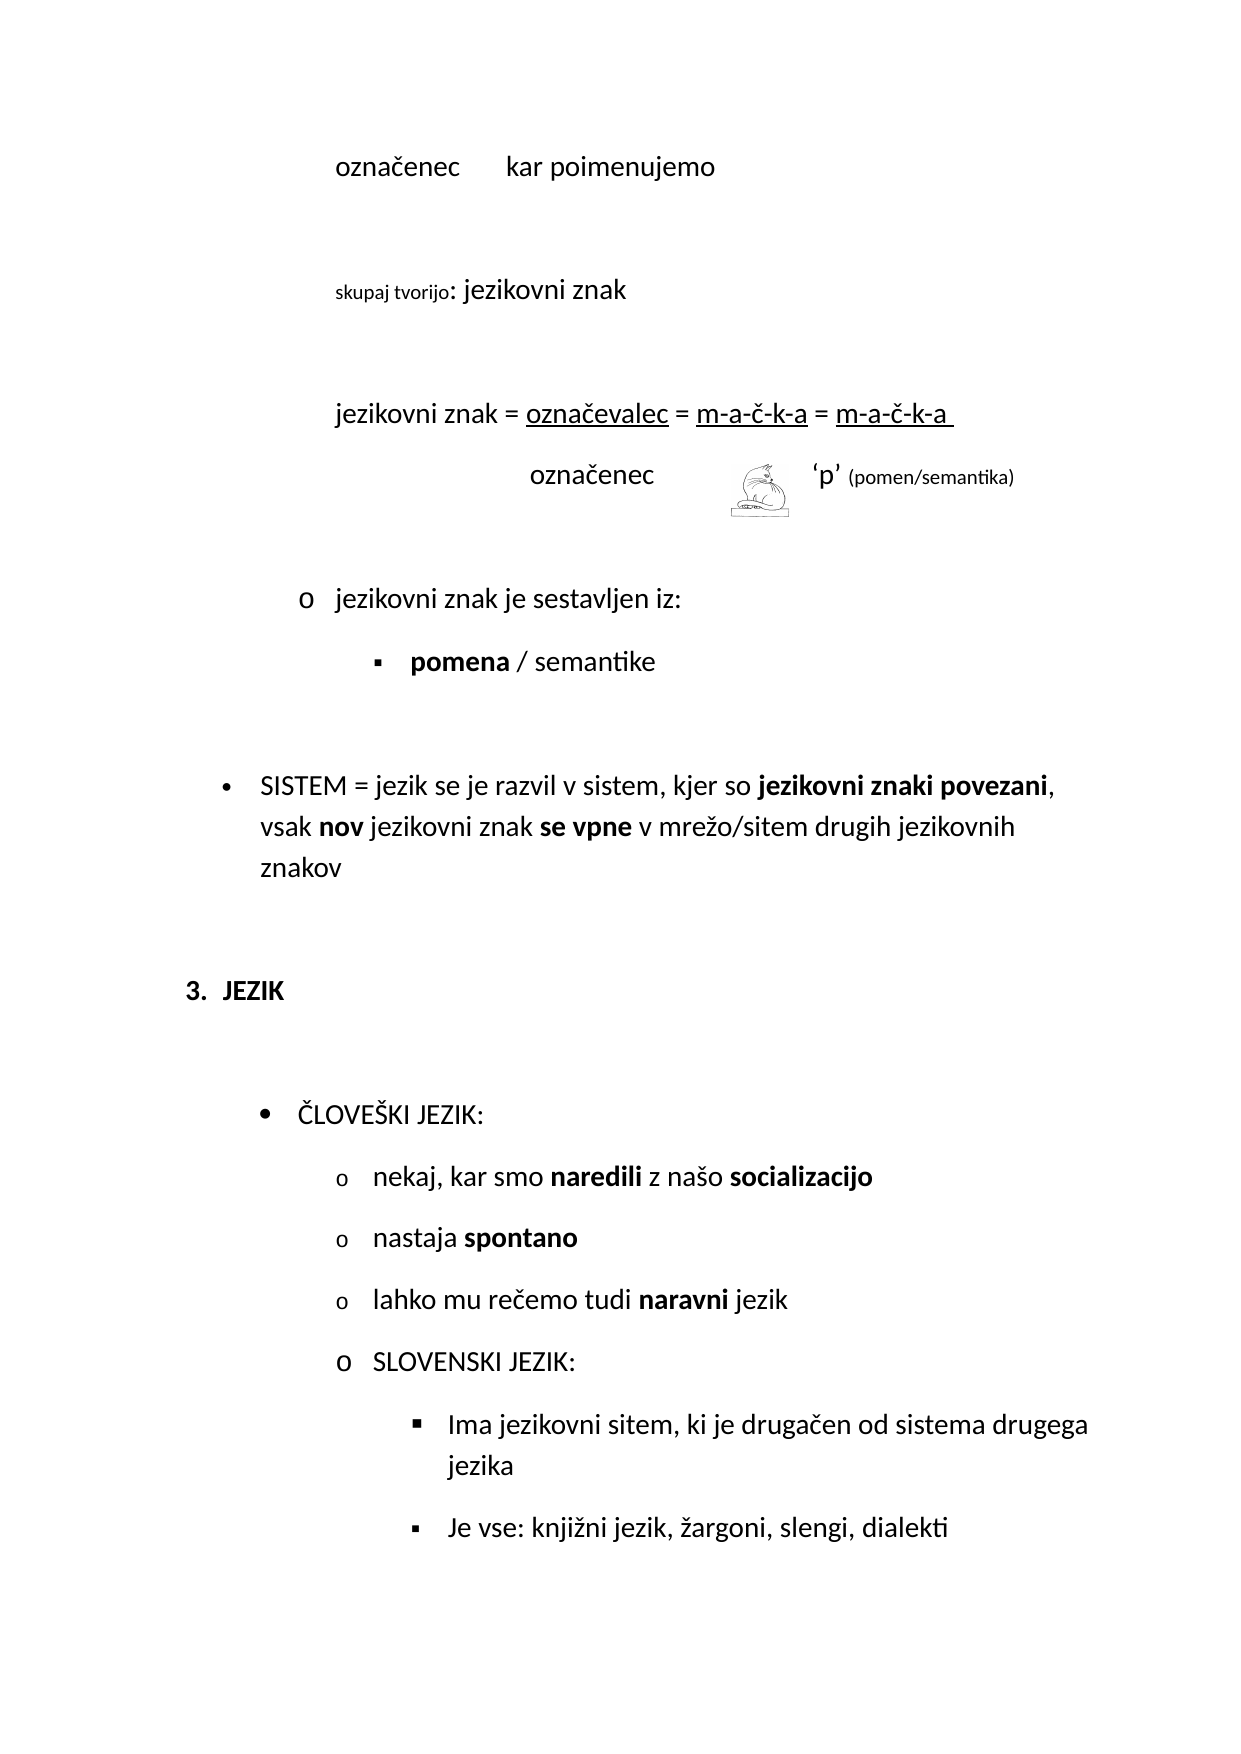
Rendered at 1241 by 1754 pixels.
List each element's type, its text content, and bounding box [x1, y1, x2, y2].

list JEZIK [185, 972, 1093, 1008]
list lahko mu rečemo tudi naravni jezik [335, 1281, 1093, 1317]
picture [730, 464, 790, 517]
list Je vse: knjižni jezik, žargoni, slengi, dialekti [410, 1509, 1093, 1545]
list SLOVENSKI JEZIK: [335, 1343, 1093, 1380]
list označenec ‘p’ (pomen/semantika) [483, 456, 1093, 492]
list ČLOVEŠKI JEZIK: [260, 1096, 1093, 1132]
list SISTEM = jezik se je razvil v sistem, kjer so jezikovni znaki povezani, vsak nov jezikovni znak se vpne v mrežo/sitem drugih jezikovnih znakov [223, 767, 1093, 884]
list skupaj tvorijo: jezikovni znak [335, 271, 1093, 307]
list nastaja spontano [335, 1219, 1093, 1255]
list pomena / semantike [373, 643, 1093, 679]
list označenec kar poimenujemo [335, 148, 1093, 183]
list jezikovni znak = označevalec = m-a-č-k-a = m-a-č-k-a [335, 395, 1093, 430]
list jezikovni znak je sestavljen iz: [298, 580, 1093, 617]
list Ima jezikovni sitem, ki je drugačen od sistema drugega jezika [410, 1406, 1093, 1483]
list nekaj, kar smo naredili z našo socializacijo [335, 1158, 1093, 1193]
